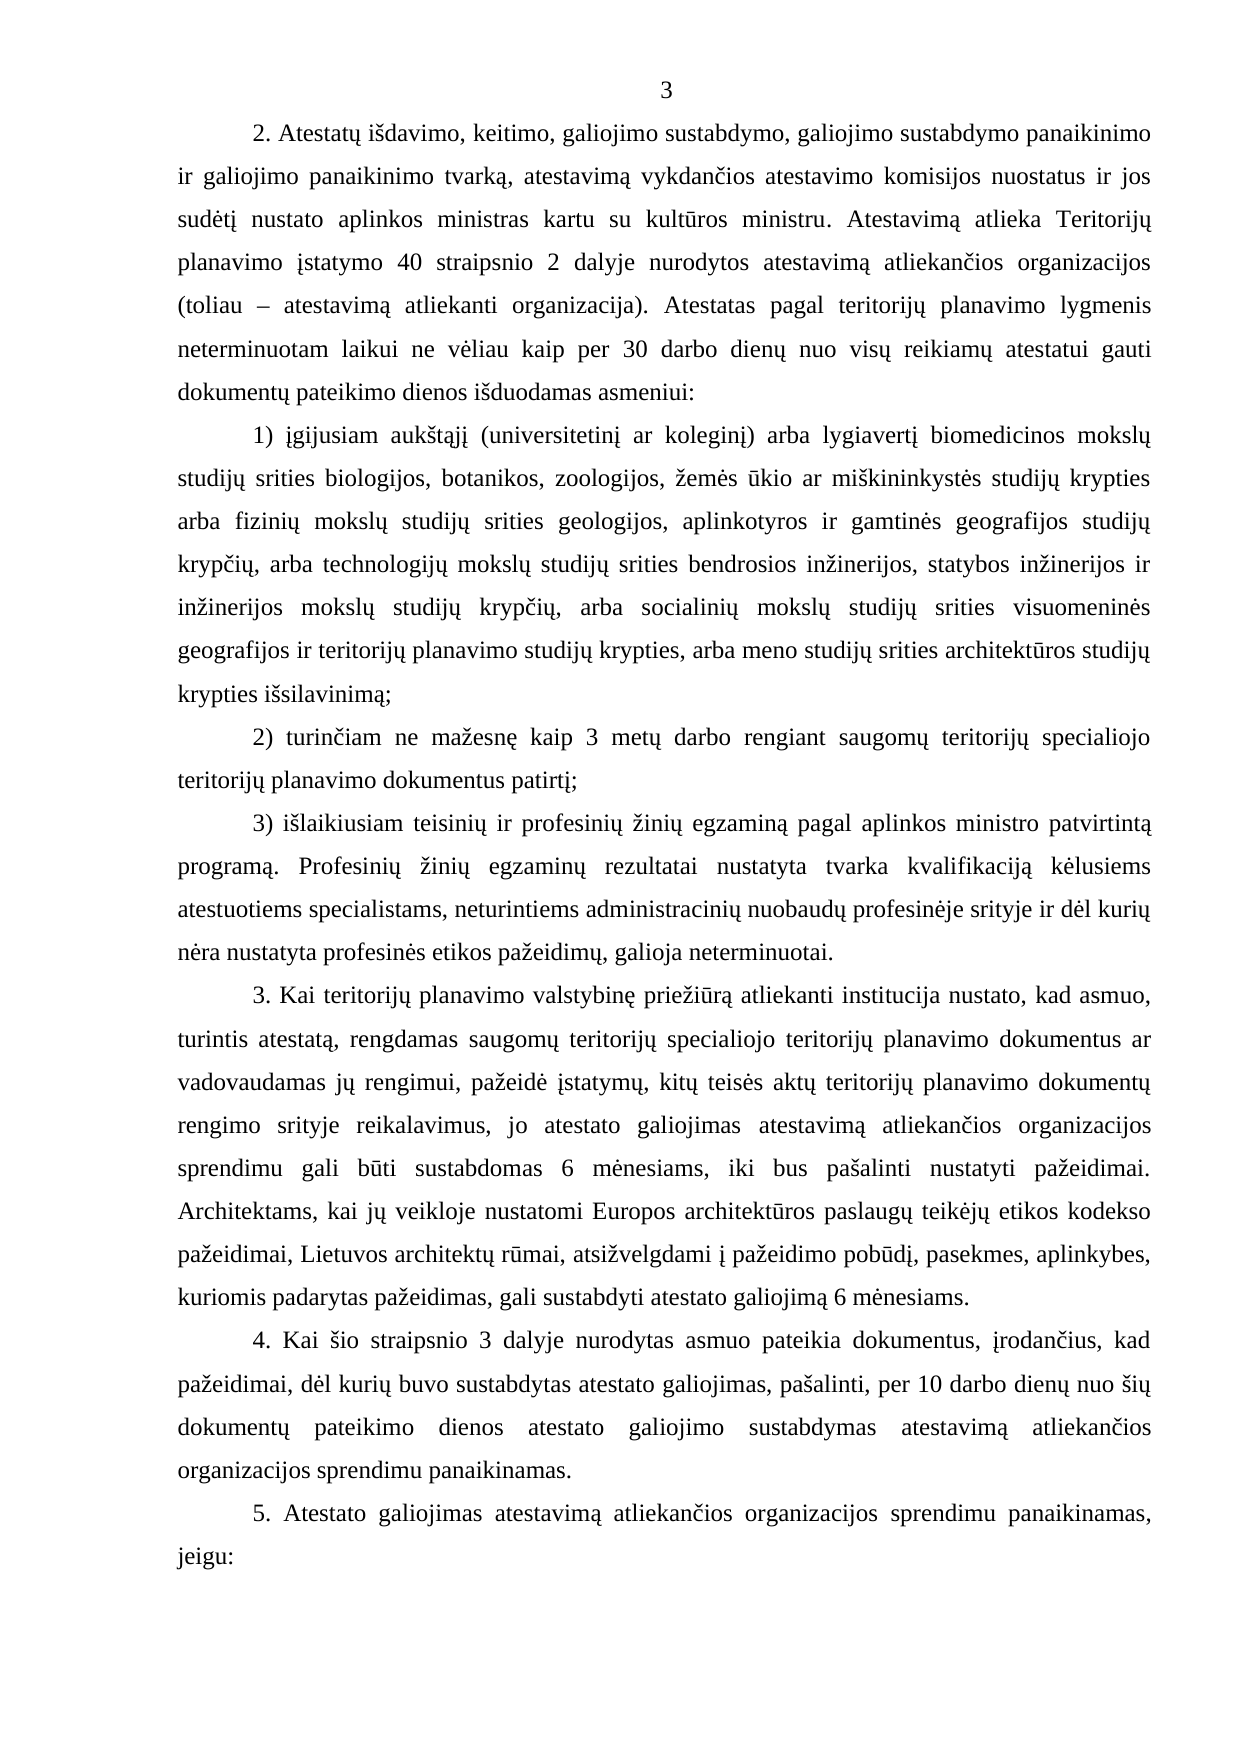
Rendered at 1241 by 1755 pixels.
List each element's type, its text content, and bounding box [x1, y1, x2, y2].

text 2) turinčiam ne mažesnę kaip 3 metų darbo rengiant saugomų teritorijų specialiojo teritorijų planavimo dokumentus patirtį; [177, 722, 1152, 794]
text 4. Kai šio straipsnio 3 dalyje nurodytas asmuo pateikia dokumentus, įrodančius, kad pažeidimai, dėl kurių buvo sustabdytas atestato galiojimas, pašalinti, per 10 darbo dienų nuo šių dokumentų pateikimo dienos atestato galiojimo sustabdymas atestavimą atliekančios organizacijos sprendimu panaikinamas. [177, 1326, 1152, 1484]
text 1) įgijusiam aukštąjį (universitetinį ar koleginį) arba lygiavertį biomedicinos mokslų studijų srities biologijos, botanikos, zoologijos, žemės ūkio ar miškininkystės studijų krypties arba fizinių mokslų studijų srities geologijos, aplinkotyros ir gamtinės geografijos studijų krypčių, arba technologijų mokslų studijų srities bendrosios inžinerijos, statybos inžinerijos ir inžinerijos mokslų studijų krypčių, arba socialinių mokslų studijų srities visuomeninės geografijos ir teritorijų planavimo studijų krypties, arba meno studijų srities architektūros studijų krypties išsilavinimą; [177, 420, 1152, 707]
text 2. Atestatų išdavimo, keitimo, galiojimo sustabdymo, galiojimo sustabdymo panaikinimo ir galiojimo panaikinimo tvarką, atestavimą vykdančios atestavimo komisijos nuostatus ir jos sudėtį nustato aplinkos ministras kartu su kultūros ministru. Atestavimą atlieka Teritorijų planavimo įstatymo 40 straipsnio 2 dalyje nurodytos atestavimą atliekančios organizacijos (toliau – atestavimą atliekanti organizacija). Atestatas pagal teritorijų planavimo lygmenis neterminuotam laikui ne vėliau kaip per 30 darbo dienų nuo visų reikiamų atestatui gauti dokumentų pateikimo dienos išduodamas asmeniui: [177, 118, 1152, 406]
text 3. Kai teritorijų planavimo valstybinę priežiūrą atliekanti institucija nustato, kad asmuo, turintis atestatą, rengdamas saugomų teritorijų specialiojo teritorijų planavimo dokumentus ar vadovaudamas jų rengimui, pažeidė įstatymų, kitų teisės aktų teritorijų planavimo dokumentų rengimo srityje reikalavimus, jo atestato galiojimas atestavimą atliekančios organizacijos sprendimu gali būti sustabdomas 6 mėnesiams, iki bus pašalinti nustatyti pažeidimai. Architektams, kai jų veikloje nustatomi Europos architektūros paslaugų teikėjų etikos kodekso pažeidimai, Lietuvos architektų rūmai, atsižvelgdami į pažeidimo pobūdį, pasekmes, aplinkybes, kuriomis padarytas pažeidimas, gali sustabdyti atestato galiojimą 6 mėnesiams. [177, 981, 1152, 1311]
text 3) išlaikiusiam teisinių ir profesinių žinių egzaminą pagal aplinkos ministro patvirtintą programą. Profesinių žinių egzaminų rezultatai nustatyta tvarka kvalifikaciją kėlusiems atestuotiems specialistams, neturintiems administracinių nuobaudų profesinėje srityje ir dėl kurių nėra nustatyta profesinės etikos pažeidimų, galioja neterminuotai. [177, 808, 1152, 966]
text 5. Atestato galiojimas atestavimą atliekančios organizacijos sprendimu panaikinamas, jeigu: [177, 1498, 1152, 1570]
